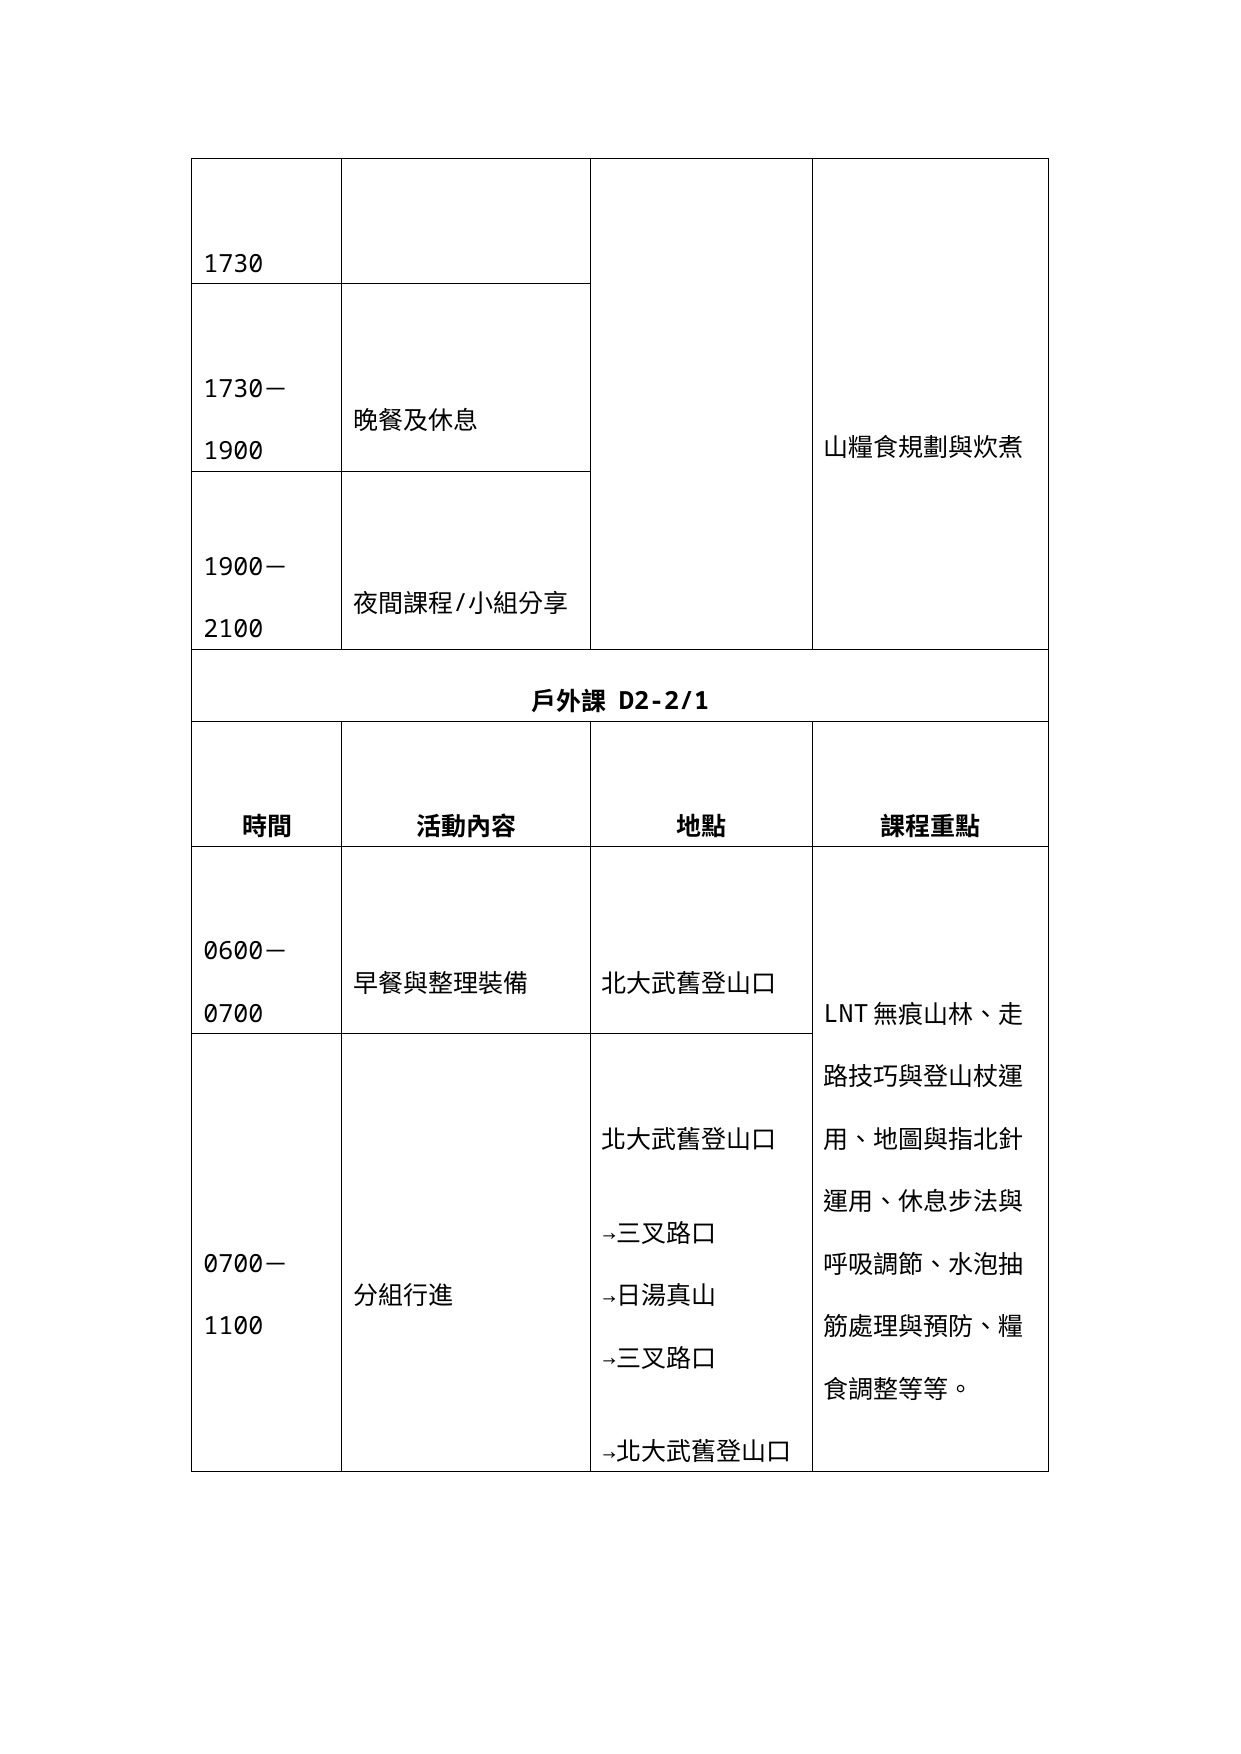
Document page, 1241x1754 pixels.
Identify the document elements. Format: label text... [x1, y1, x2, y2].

table_cell LNT無痕山林、走路技巧與登山杖運用、地圖與指北針運用、休息步法與呼吸調節、水泡抽筋處理與預防、糧食調整等等。 [813, 847, 1048, 1471]
table_cell 北大武舊登山口 →三叉路口 →日湯真山 →三叉路口 →北大武舊登山口 [591, 1034, 812, 1471]
table_cell 時間 [192, 722, 341, 846]
table_cell 地點 [591, 722, 812, 846]
table_cell 0700－1100 [192, 1034, 341, 1471]
table_cell 夜間課程/小組分享 [342, 472, 590, 649]
table_cell 1730 [192, 159, 341, 283]
table_cell 活動內容 [342, 722, 590, 846]
table_cell [342, 159, 590, 283]
table_cell 1730－1900 [192, 284, 341, 471]
table_cell 山糧食規劃與炊煮 [813, 159, 1048, 649]
table_cell 分組行進 [342, 1034, 590, 1471]
table_cell 課程重點 [813, 722, 1048, 846]
table_cell 戶外課 D2-2/1 [192, 650, 1048, 721]
table_cell 0600－0700 [192, 847, 341, 1033]
table_cell [591, 159, 812, 649]
table_cell 1900－2100 [192, 472, 341, 649]
table_cell 北大武舊登山口 [591, 847, 812, 1033]
table_cell 早餐與整理裝備 [342, 847, 590, 1033]
table_cell 晚餐及休息 [342, 284, 590, 471]
